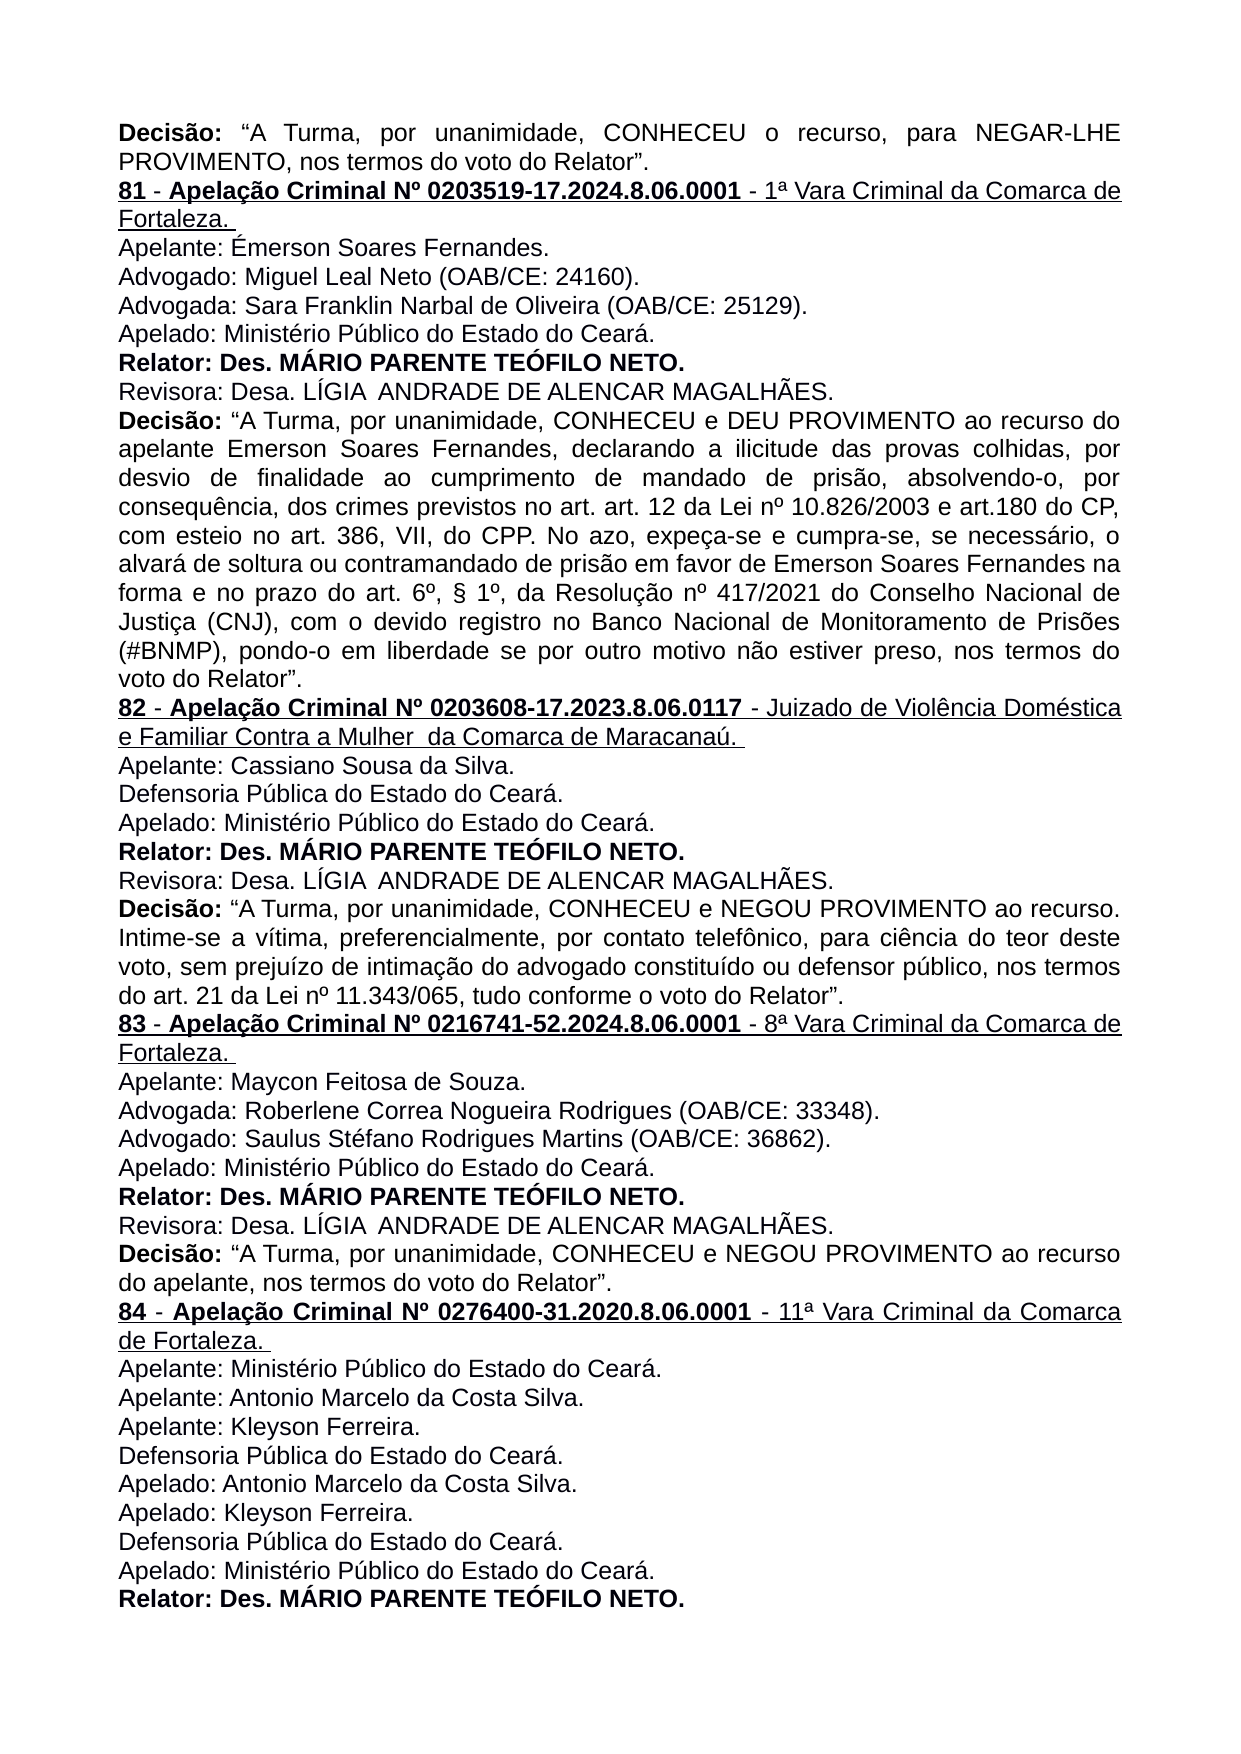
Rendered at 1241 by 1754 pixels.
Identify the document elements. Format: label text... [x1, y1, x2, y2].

text Apelado: Ministério Público do Estado do Ceará. [118, 808, 1122, 837]
text Advogada: Sara Franklin Narbal de Oliveira (OAB/CE: 25129). [118, 291, 1122, 319]
text Relator: Des. MÁRIO PARENTE TEÓFILO NETO. [118, 837, 1122, 866]
text Revisora: Desa. LÍGIA ANDRADE DE ALENCAR MAGALHÃES. [118, 377, 1122, 406]
text 83 - Apelação Criminal Nº 0216741-52.2024.8.06.0001 - 8ª Vara Criminal da Comarca de [118, 1009, 1122, 1034]
text Decisão: “A Turma, por unanimidade, CONHECEU o recurso, para NEGAR-LHE PROVIMENTO, nos termos do voto do Relator”. [118, 118, 1122, 176]
text Apelante: Cassiano Sousa da Silva. [118, 751, 1122, 779]
text Apelado: Ministério Público do Estado do Ceará. [118, 1153, 1122, 1182]
text 82 - Apelação Criminal Nº 0203608-17.2023.8.06.0117 - Juizado de Violência Doméstica [118, 693, 1122, 718]
text Relator: Des. MÁRIO PARENTE TEÓFILO NETO. [118, 1584, 1122, 1613]
text Apelado: Ministério Público do Estado do Ceará. [118, 1556, 1122, 1584]
text Apelante: Maycon Feitosa de Souza. [118, 1067, 1122, 1096]
text Advogada: Roberlene Correa Nogueira Rodrigues (OAB/CE: 33348). [118, 1096, 1122, 1124]
text Advogado: Miguel Leal Neto (OAB/CE: 24160). [118, 262, 1122, 291]
text Apelante: Antonio Marcelo da Costa Silva. [118, 1383, 1122, 1412]
text 84 - Apelação Criminal Nº 0276400-31.2020.8.06.0001 - 11ª Vara Criminal da Comarca [118, 1297, 1122, 1322]
text Defensoria Pública do Estado do Ceará. [118, 1527, 1122, 1556]
text Defensoria Pública do Estado do Ceará. [118, 779, 1122, 808]
text 81 - Apelação Criminal Nº 0203519-17.2024.8.06.0001 - 1ª Vara Criminal da Comarca de [118, 176, 1122, 201]
text Fortaleza. [118, 202, 1122, 233]
text Apelado: Antonio Marcelo da Costa Silva. [118, 1469, 1122, 1498]
text Defensoria Pública do Estado do Ceará. [118, 1441, 1122, 1469]
text Revisora: Desa. LÍGIA ANDRADE DE ALENCAR MAGALHÃES. [118, 1211, 1122, 1239]
text Apelado: Ministério Público do Estado do Ceará. [118, 319, 1122, 348]
text Apelante: Ministério Público do Estado do Ceará. [118, 1354, 1122, 1383]
text Apelado: Kleyson Ferreira. [118, 1498, 1122, 1527]
text Revisora: Desa. LÍGIA ANDRADE DE ALENCAR MAGALHÃES. [118, 866, 1122, 894]
text de Fortaleza. [118, 1323, 1122, 1354]
text Fortaleza. [118, 1036, 1122, 1067]
text Decisão: “A Turma, por unanimidade, CONHECEU e NEGOU PROVIMENTO ao recurso do apelante, nos termos do voto do Relator”. [118, 1239, 1122, 1297]
text Relator: Des. MÁRIO PARENTE TEÓFILO NETO. [118, 348, 1122, 377]
text Decisão: “A Turma, por unanimidade, CONHECEU e DEU PROVIMENTO ao recurso do apelante Emerson Soares Fernandes, declarando a ilicitude das provas colhidas, por desvio de finalidade ao cumprimento de mandado de prisão, absolvendo-o, por consequência, dos crimes previstos no art. art. 12 da Lei nº 10.826/2003 e art.180 do CP, com esteio no art. 386, VII, do CPP. No azo, expeça-se e cumpra-se, se necessário, o alvará de soltura ou contramandado de prisão em favor de Emerson Soares Fernandes na forma e no prazo do art. 6º, § 1º, da Resolução nº 417/2021 do Conselho Nacional de Justiça (CNJ), com o devido registro no Banco Nacional de Monitoramento de Prisões (#BNMP), pondo-o em liberdade se por outro motivo não estiver preso, nos termos do voto do Relator”. [118, 406, 1122, 693]
text Apelante: Kleyson Ferreira. [118, 1412, 1122, 1441]
text Relator: Des. MÁRIO PARENTE TEÓFILO NETO. [118, 1182, 1122, 1211]
text Apelante: Émerson Soares Fernandes. [118, 233, 1122, 262]
text Decisão: “A Turma, por unanimidade, CONHECEU e NEGOU PROVIMENTO ao recurso. Intime-se a vítima, preferencialmente, por contato telefônico, para ciência do teor deste voto, sem prejuízo de intimação do advogado constituído ou defensor público, nos termos do art. 21 da Lei nº 11.343/065, tudo conforme o voto do Relator”. [118, 894, 1122, 1009]
text Advogado: Saulus Stéfano Rodrigues Martins (OAB/CE: 36862). [118, 1124, 1122, 1153]
text e Familiar Contra a Mulher da Comarca de Maracanaú. [118, 719, 1122, 751]
